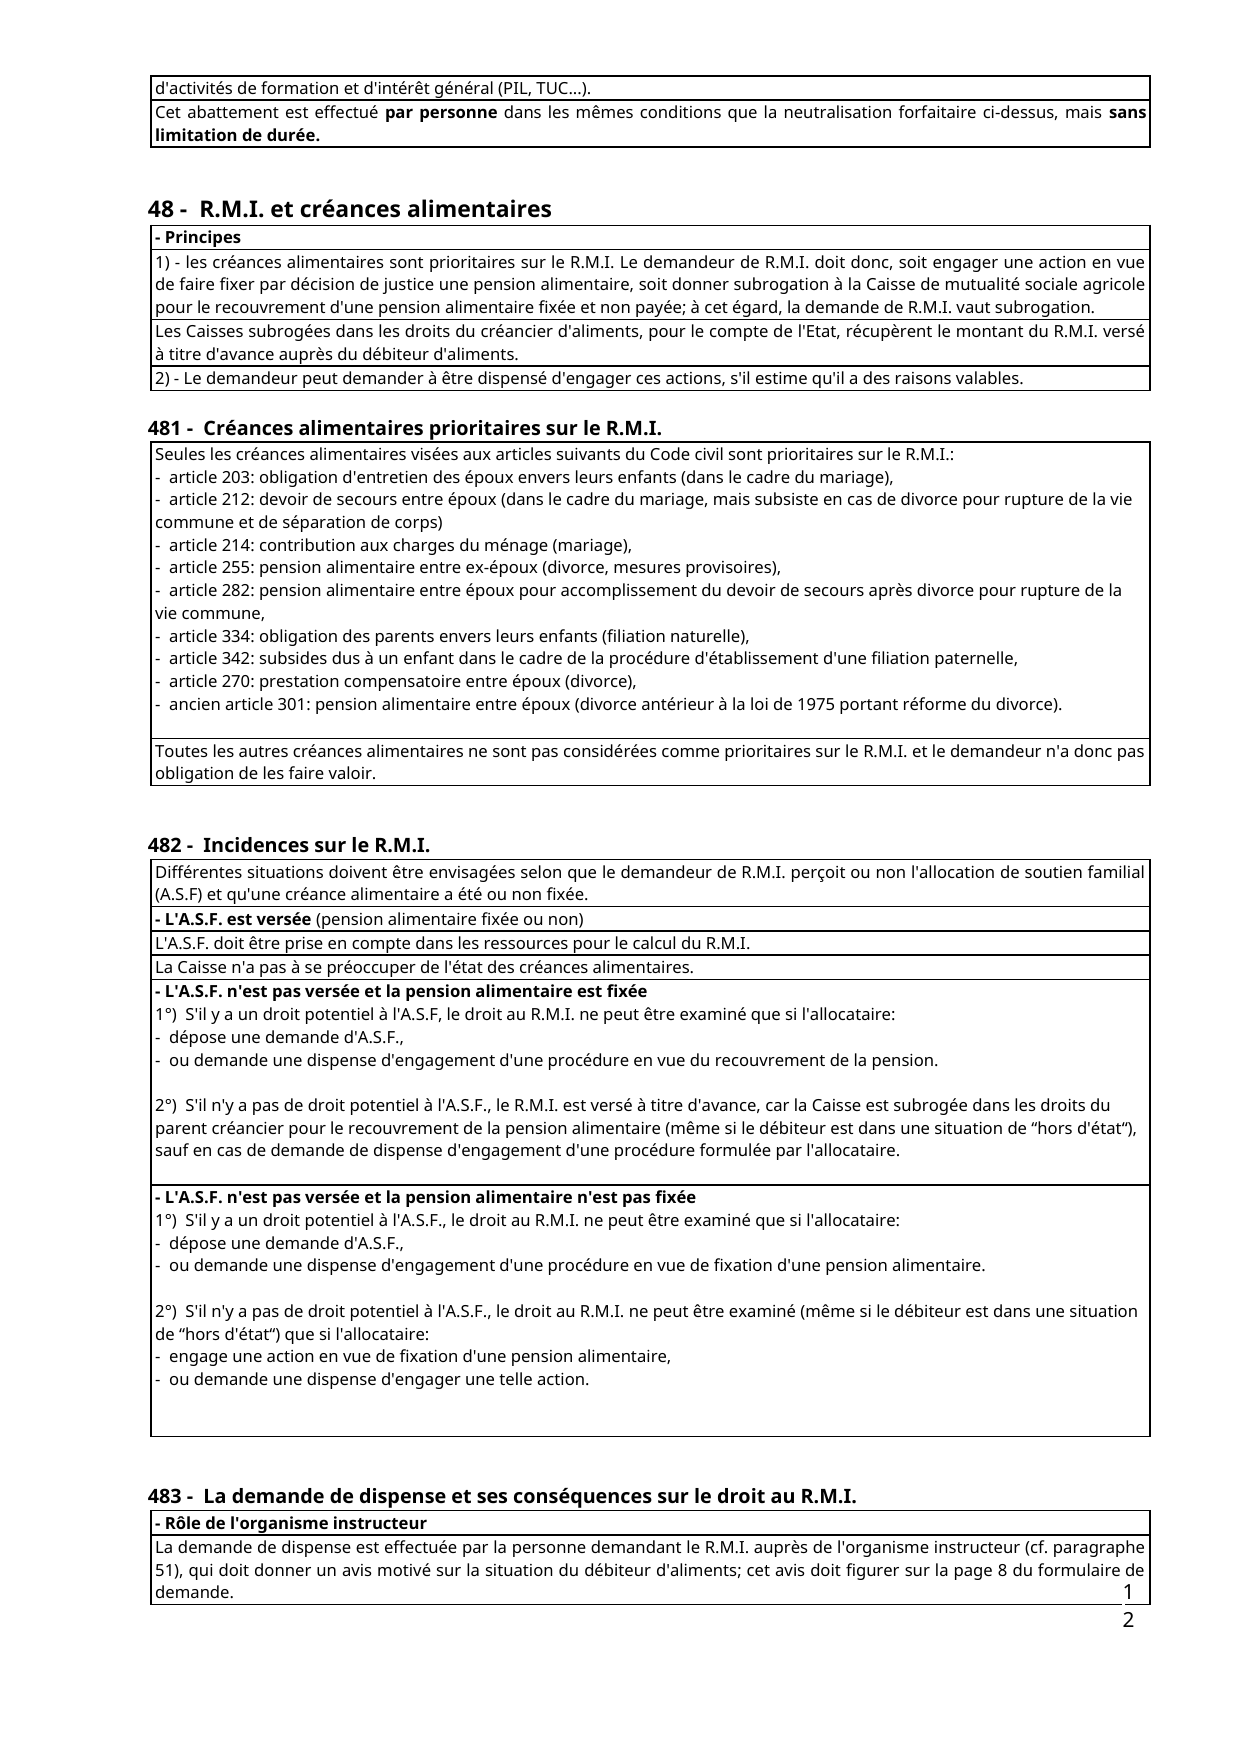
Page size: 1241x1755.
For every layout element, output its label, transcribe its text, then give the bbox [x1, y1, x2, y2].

table_cell La demande de dispense est effectuée par la personne demandant le R.M.I. auprès de l'organisme instructeur (cf. paragraphe 51), qui doit donner un avis motivé sur la situation du débiteur d'aliments; cet avis doit figurer sur la page 8 du formulaire de demande. [152, 1536, 1149, 1604]
table_header Seules les créances alimentaires visées aux articles suivants du Code civil sont prioritaires sur le R.M.I.: - article 203: obligation d'entretien des époux envers leurs enfants (dans le cadre du mariage), - article 212: devoir de secours entre époux (dans le cadre du mariage, mais subsiste en cas de divorce pour rupture de la vie commune et de séparation de corps) - article 214: contribution aux charges du ménage (mariage), - article 255: pension alimentaire entre ex-époux (divorce, mesures provisoires), - article 282: pension alimentaire entre époux pour accomplissement du devoir de secours après divorce pour rupture de la vie commune, - article 334: obligation des parents envers leurs enfants (filiation naturelle), - article 342: subsides dus à un enfant dans le cadre de la procédure d'établissement d'une filiation paternelle, - article 270: prestation compensatoire entre époux (divorce), - ancien article 301: pension alimentaire entre époux (divorce antérieur à la loi de 1975 portant réforme du divorce). [152, 443, 1149, 738]
table_header - Principes [152, 226, 1149, 249]
table_cell - L'A.S.F. n'est pas versée et la pension alimentaire n'est pas fixée 1°) S'il y a un droit potentiel à l'A.S.F., le droit au R.M.I. ne peut être examiné que si l'allocataire: - dépose une demande d'A.S.F., - ou demande une dispense d'engagement d'une procédure en vue de fixation d'une pension alimentaire. 2°) S'il n'y a pas de droit potentiel à l'A.S.F., le droit au R.M.I. ne peut être examiné (même si le débiteur est dans une situation de “hors d'état“) que si l'allocataire: - engage une action en vue de fixation d'une pension alimentaire, - ou demande une dispense d'engager une telle action. [152, 1186, 1149, 1436]
table_cell - L'A.S.F. n'est pas versée et la pension alimentaire est fixée 1°) S'il y a un droit potentiel à l'A.S.F, le droit au R.M.I. ne peut être examiné que si l'allocataire: - dépose une demande d'A.S.F., - ou demande une dispense d'engagement d'une procédure en vue du recouvrement de la pension. 2°) S'il n'y a pas de droit potentiel à l'A.S.F., le R.M.I. est versé à titre d'avance, car la Caisse est subrogée dans les droits du parent créancier pour le recouvrement de la pension alimentaire (même si le débiteur est dans une situation de “hors d'état“), sauf en cas de demande de dispense d'engagement d'une procédure formulée par l'allocataire. [152, 980, 1149, 1184]
table_cell Toutes les autres créances alimentaires ne sont pas considérées comme prioritaires sur le R.M.I. et le demandeur n'a donc pas obligation de les faire valoir. [152, 739, 1149, 785]
table_cell 2) - Le demandeur peut demander à être dispensé d'engager ces actions, s'il estime qu'il a des raisons valables. [152, 367, 1149, 390]
table_cell 1) - les créances alimentaires sont prioritaires sur le R.M.I. Le demandeur de R.M.I. doit donc, soit engager une action en vue de faire fixer par décision de justice une pension alimentaire, soit donner subrogation à la Caisse de mutualité sociale agricole pour le recouvrement d'une pension alimentaire fixée et non payée; à cet égard, la demande de R.M.I. vaut subrogation. [152, 250, 1149, 318]
table_cell Cet abattement est effectué par personne dans les mêmes conditions que la neutralisation forfaitaire ci-dessus, mais sans limitation de durée. [152, 101, 1149, 146]
table_cell Cet abattement ne s'applique que pour des indemnités à caractère légal ou réglementaire accordées dans le cadre d'activités de formation et d'intérêt général (PIL, TUC...). [152, 77, 1149, 99]
table_cell La Caisse n'a pas à se préoccuper de l'état des créances alimentaires. [152, 956, 1149, 978]
table_header - Rôle de l'organisme instructeur [152, 1511, 1149, 1534]
table_header Différentes situations doivent être envisagées selon que le demandeur de R.M.I. perçoit ou non l'allocation de soutien familial (A.S.F) et qu'une créance alimentaire a été ou non fixée. [152, 860, 1149, 906]
text 483 - La demande de dispense et ses conséquences sur le droit au R.M.I. [148, 1483, 1093, 1510]
table_cell L'A.S.F. doit être prise en compte dans les ressources pour le calcul du R.M.I. [152, 932, 1149, 954]
table_cell - L'A.S.F. est versée (pension alimentaire fixée ou non) [152, 907, 1149, 930]
table_cell Les Caisses subrogées dans les droits du créancier d'aliments, pour le compte de l'Etat, récupèrent le montant du R.M.I. versé à titre d'avance auprès du débiteur d'aliments. [152, 320, 1149, 365]
text 482 - Incidences sur le R.M.I. [148, 832, 1093, 859]
text 48 - R.M.I. et créances alimentaires [148, 193, 1093, 224]
text 481 - Créances alimentaires prioritaires sur le R.M.I. [148, 414, 1093, 441]
